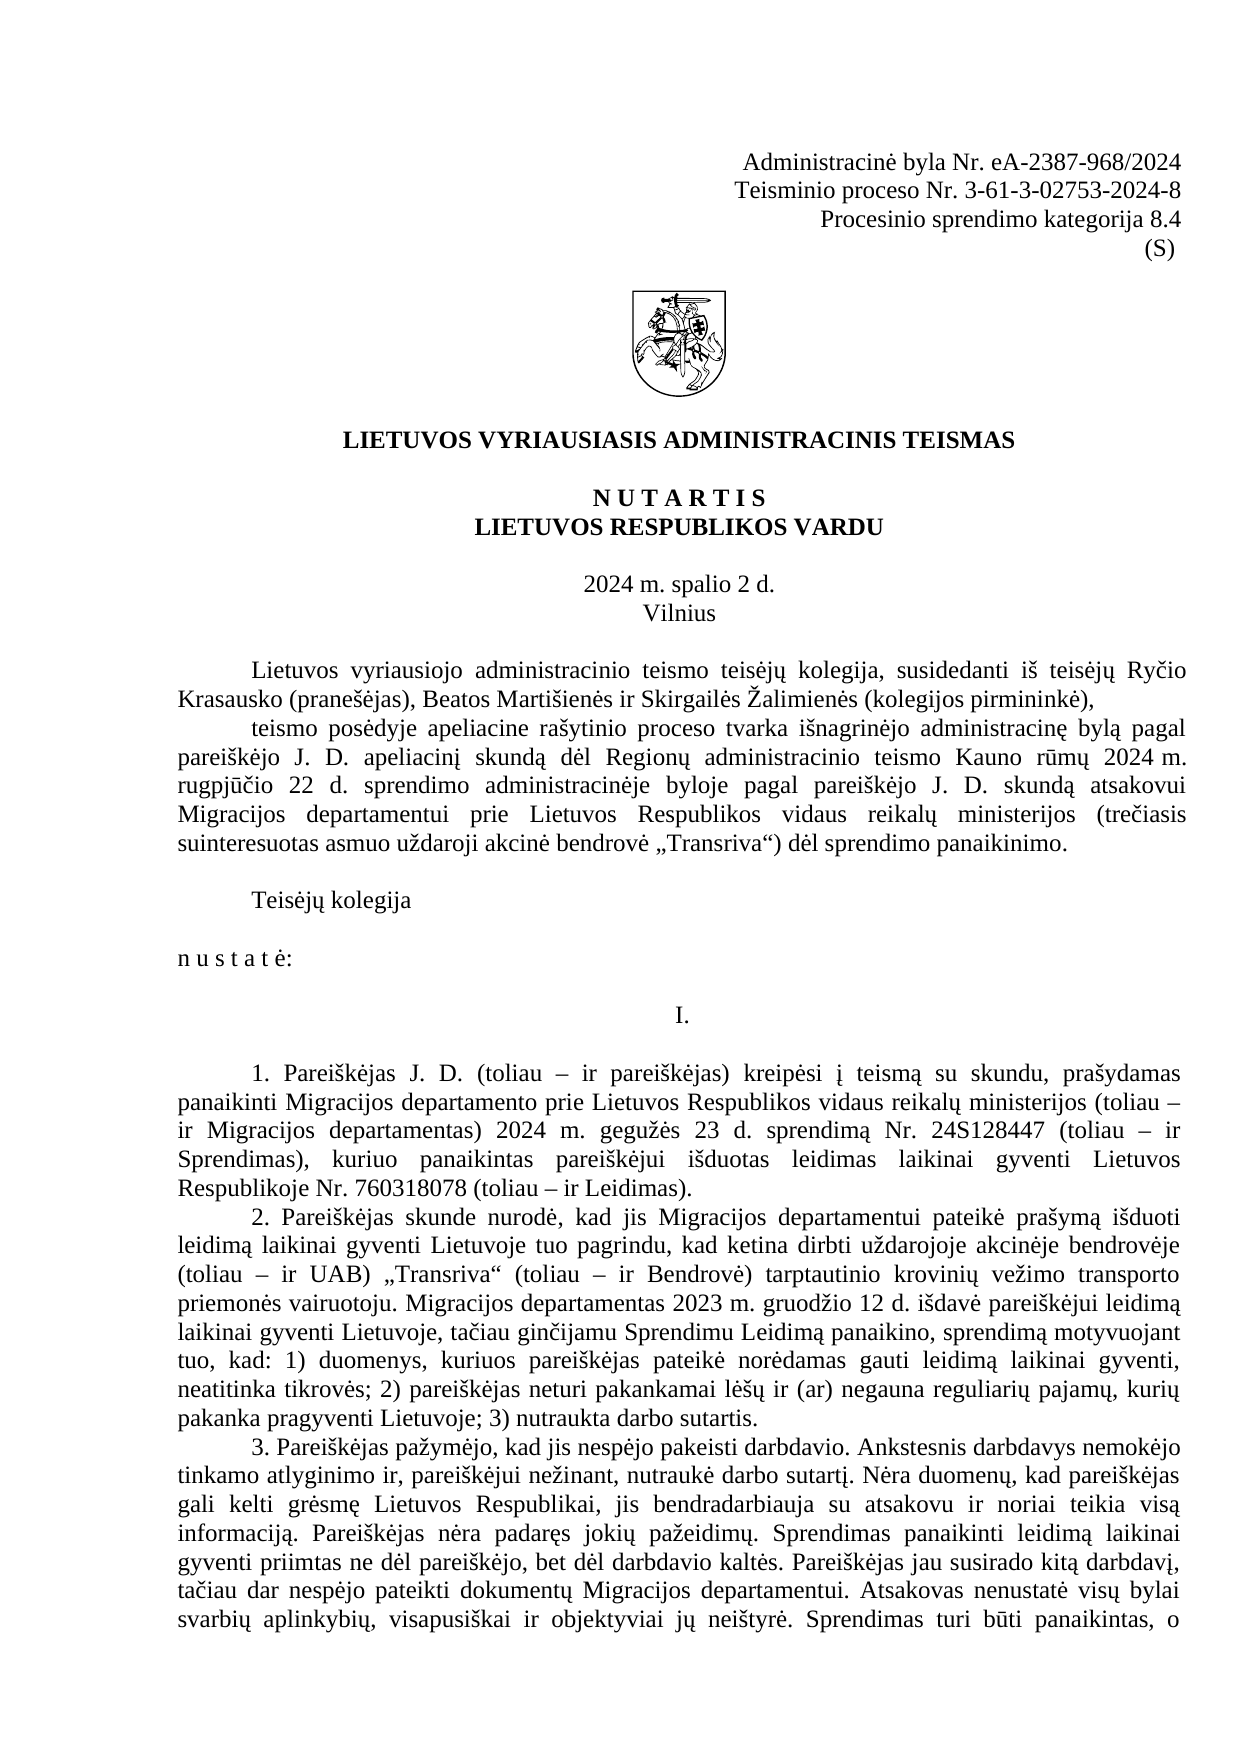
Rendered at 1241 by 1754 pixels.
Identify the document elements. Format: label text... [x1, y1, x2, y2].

text 1. Pareiškėjas J. D. (toliau – ir pareiškėjas) kreipėsi į teismą su skundu, prašydamas panaikinti Migracijos departamento prie Lietuvos Respublikos vidaus reikalų ministerijos (toliau – ir Migracijos departamentas) 2024 m. gegužės 23 d. sprendimą Nr. 24S128447 (toliau – ir Sprendimas), kuriuo panaikintas pareiškėjui išduotas leidimas laikinai gyventi Lietuvos Respublikoje Nr. 760318078 (toliau – ir Leidimas). [177, 1058, 1181, 1202]
text Teisėjų kolegija [177, 886, 1187, 914]
text LIETUVOS VYRIAUSIASIS ADMINISTRACINIS TEISMAS [177, 426, 1181, 454]
text 2024 m. spalio 2 d. [177, 569, 1181, 598]
text Teisminio proceso Nr. 3-61-3-02753-2024-8 [177, 176, 1181, 204]
text I. [177, 1001, 1187, 1029]
subtitle LIETUVOS RESPUBLIKOS VARDU [177, 512, 1181, 541]
text 3. Pareiškėjas pažymėjo, kad jis nespėjo pakeisti darbdavio. Ankstesnis darbdavys nemokėjo tinkamo atlyginimo ir, pareiškėjui nežinant, nutraukė darbo sutartį. Nėra duomenų, kad pareiškėjas gali kelti grėsmę Lietuvos Respublikai, jis bendradarbiauja su atsakovu ir noriai teikia visą informaciją. Pareiškėjas nėra padaręs jokių pažeidimų. Sprendimas panaikinti leidimą laikinai gyventi priimtas ne dėl pareiškėjo, bet dėl darbdavio kaltės. Pareiškėjas jau susirado kitą darbdavį, tačiau dar nespėjo pateikti dokumentų Migracijos departamentui. Atsakovas nenustatė visų bylai svarbių aplinkybių, visapusiškai ir objektyviai jų neištyrė. Sprendimas turi būti panaikintas, o [177, 1432, 1181, 1633]
text Lietuvos vyriausiojo administracinio teismo teisėjų kolegija, susidedanti iš teisėjų Ryčio Krasausko (pranešėjas), Beatos Martišienės ir Skirgailės Žalimienės (kolegijos pirmininkė), [177, 656, 1187, 713]
text (S) [177, 233, 1181, 262]
text Vilnius [177, 598, 1181, 627]
text Administracinė byla Nr. eA-2387-968/2024 [627, 147, 1181, 176]
text 2. Pareiškėjas skunde nurodė, kad jis Migracijos departamentui pateikė prašymą išduoti leidimą laikinai gyventi Lietuvoje tuo pagrindu, kad ketina dirbti uždarojoje akcinėje bendrovėje (toliau – ir UAB) „Transriva“ (toliau – ir Bendrovė) tarptautinio krovinių vežimo transporto priemonės vairuotoju. Migracijos departamentas 2023 m. gruodžio 12 d. išdavė pareiškėjui leidimą laikinai gyventi Lietuvoje, tačiau ginčijamu Sprendimu Leidimą panaikino, sprendimą motyvuojant tuo, kad: 1) duomenys, kuriuos pareiškėjas pateikė norėdamas gauti leidimą laikinai gyventi, neatitinka tikrovės; 2) pareiškėjas neturi pakankamai lėšų ir (ar) negauna reguliarių pajamų, kurių pakanka pragyventi Lietuvoje; 3) nutraukta darbo sutartis. [177, 1202, 1181, 1432]
text NUTARTIS [177, 483, 1181, 512]
text n u s t a t ė: [177, 943, 1187, 972]
text teismo posėdyje apeliacine rašytinio proceso tvarka išnagrinėjo administracinę bylą pagal pareiškėjo J. D. apeliacinį skundą dėl Regionų administracinio teismo Kauno rūmų 2024 m. rugpjūčio 22 d. sprendimo administracinėje byloje pagal pareiškėjo J. D. skundą atsakovui Migracijos departamentui prie Lietuvos Respublikos vidaus reikalų ministerijos (trečiasis suinteresuotas asmuo uždaroji akcinė bendrovė „Transriva“) dėl sprendimo panaikinimo. [177, 713, 1187, 857]
text Procesinio sprendimo kategorija 8.4 [177, 204, 1181, 233]
